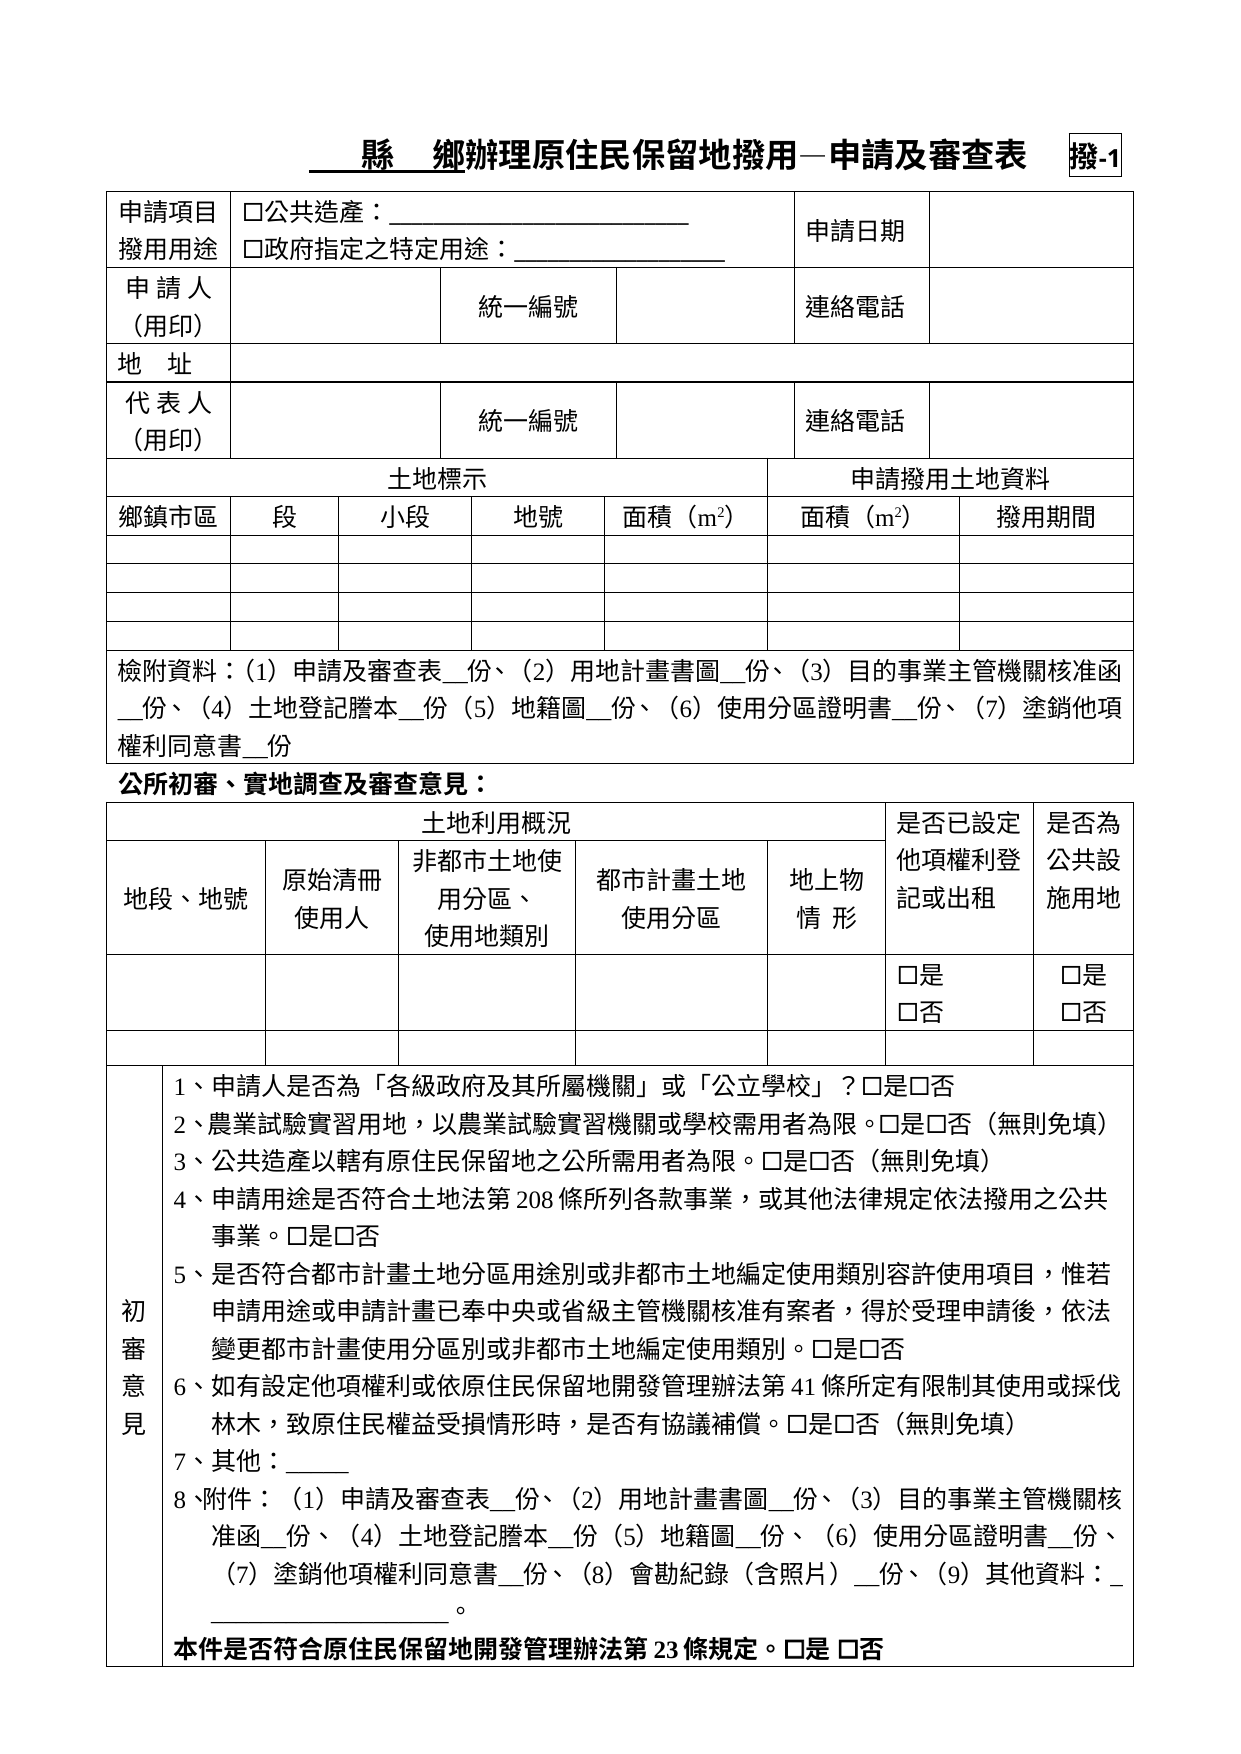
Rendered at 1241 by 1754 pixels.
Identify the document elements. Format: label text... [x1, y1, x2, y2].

table_cell [605, 564, 767, 592]
table_cell 統一編號 [441, 268, 616, 343]
table_cell [266, 1031, 398, 1065]
table_cell [768, 536, 959, 563]
table_cell 是 否 [1034, 955, 1133, 1030]
table_cell [960, 622, 1133, 649]
table_cell [768, 593, 959, 621]
table_cell [576, 1031, 767, 1065]
table_cell [339, 536, 471, 563]
table_cell [399, 955, 575, 1030]
table_cell [930, 383, 1133, 457]
table_cell [107, 955, 265, 1030]
table_cell [1034, 1031, 1133, 1065]
table_cell 統一編號 [441, 383, 616, 457]
table_header 是否已設定他項權利登記或出租 [886, 803, 1033, 954]
table_header [930, 192, 1133, 267]
table_cell [472, 536, 604, 563]
table_cell 地 址 [107, 344, 230, 381]
table_cell [339, 593, 471, 621]
table_cell [617, 383, 794, 457]
table_cell 1、申請人是否為「各級政府及其所屬機關」或「公立學校」？是否 2、農業試驗實習用地，以農業試驗實習機關或學校需用者為限。是否（無則免填） 3、公共造產以轄有原住民保留地之公所需用者為限。是否（無則免填） 4、申請用途是否符合土地法第208條所列各款事業，或其他法律規定依法撥用之公共事業。是否 5、是否符合都市計畫土地分區用途別或非都市土地編定使用類別容許使用項目，惟若申請用途或申請計畫已奉中央或省級主管機關核准有案者，得於受理申請後，依法變更都市計畫使用分區別或非都市土地編定使用類別。是否 6、如有設定他項權利或依原住民保留地開發管理辦法第41條所定有限制其使用或採伐林木，致原住民權益受損情形時，是否有協議補償。是否（無則免填） 7、其他：_____ 8、附件：（1）申請及審查表__份、（2）用地計畫書圖__份、（3）目的事業主管機關核准函__份、（4）土地登記謄本__份（5）地籍圖__份、（6）使用分區證明書__份、（7）塗銷他項權利同意書__份、（8）會勘紀錄（含照片）__份、（9）其他資料：____________________。 本件是否符合原住民保留地開發管理辦法第23條規定。是 否 [163, 1066, 1133, 1666]
table_cell [231, 593, 338, 621]
text 公所初審、實地調查及審查意見： [118, 764, 1122, 802]
table_cell [339, 622, 471, 649]
table_cell [107, 593, 230, 621]
table_cell [472, 593, 604, 621]
text 縣 鄉辦理原住民保留地撥用—申請及審查表 撥-1 [118, 116, 1122, 191]
table_cell 原始清冊使用人 [266, 841, 398, 954]
table_cell [605, 622, 767, 649]
table_cell 檢附資料：（1）申請及審查表__份、（2）用地計畫書圖__份、（3）目的事業主管機關核准函__份、（4）土地登記謄本__份（5）地籍圖__份、（6）使用分區證明書__份、（7）塗銷他項權利同意書__份 [107, 651, 1133, 763]
table_cell [605, 593, 767, 621]
table_cell [960, 536, 1133, 563]
table_cell [960, 593, 1133, 621]
table_cell 初 審 意 見 [107, 1066, 162, 1666]
table_cell 面積（m2） [605, 497, 767, 534]
table_cell 申 請 人 （用印） [107, 268, 230, 343]
table_cell [605, 536, 767, 563]
table_cell [472, 622, 604, 649]
table_cell [768, 622, 959, 649]
table_cell [107, 622, 230, 649]
table_cell 地號 [472, 497, 604, 534]
table_cell [107, 1031, 265, 1065]
table_cell [768, 1031, 885, 1065]
table_cell [231, 383, 440, 457]
table_cell 地上物情 形 [768, 841, 885, 954]
table_cell [107, 564, 230, 592]
table_cell [617, 268, 794, 343]
table_cell [930, 268, 1133, 343]
table_cell 鄉鎮市區 [107, 497, 230, 534]
table_cell [231, 344, 1133, 381]
table_cell 土地標示 [107, 459, 767, 496]
table_cell [886, 1031, 1033, 1065]
table_header 是否為公共設施用地 [1034, 803, 1133, 954]
table_cell 申請撥用土地資料 [768, 459, 1133, 496]
table_header 土地利用概況 [107, 803, 885, 840]
table_cell [576, 955, 767, 1030]
table_cell 代 表 人 （用印） [107, 383, 230, 457]
table_cell [266, 955, 398, 1030]
table_cell [472, 564, 604, 592]
table_cell [107, 536, 230, 563]
table_cell [768, 564, 959, 592]
table_cell [399, 1031, 575, 1065]
table_header 申請項目 撥用用途 [107, 192, 230, 267]
table_cell [231, 536, 338, 563]
table_cell 段 [231, 497, 338, 534]
table_cell [231, 622, 338, 649]
table_cell [768, 955, 885, 1030]
table_cell 面積（m2） [768, 497, 959, 534]
table_cell [960, 564, 1133, 592]
table_header 申請日期 [795, 192, 929, 267]
table_header 公共造產：___________________________ 政府指定之特定用途：___________________ [231, 192, 794, 267]
table_cell 地段、地號 [107, 841, 265, 954]
table_cell 連絡電話 [795, 268, 929, 343]
table_cell 是 否 [886, 955, 1033, 1030]
table_cell [231, 268, 440, 343]
table_cell 連絡電話 [795, 383, 929, 457]
table_cell 非都市土地使用分區、 使用地類別 [399, 841, 575, 954]
table_cell 都市計畫土地使用分區 [576, 841, 767, 954]
table_cell 小段 [339, 497, 471, 534]
table_cell [339, 564, 471, 592]
table_cell 撥用期間 [960, 497, 1133, 534]
table_cell [231, 564, 338, 592]
